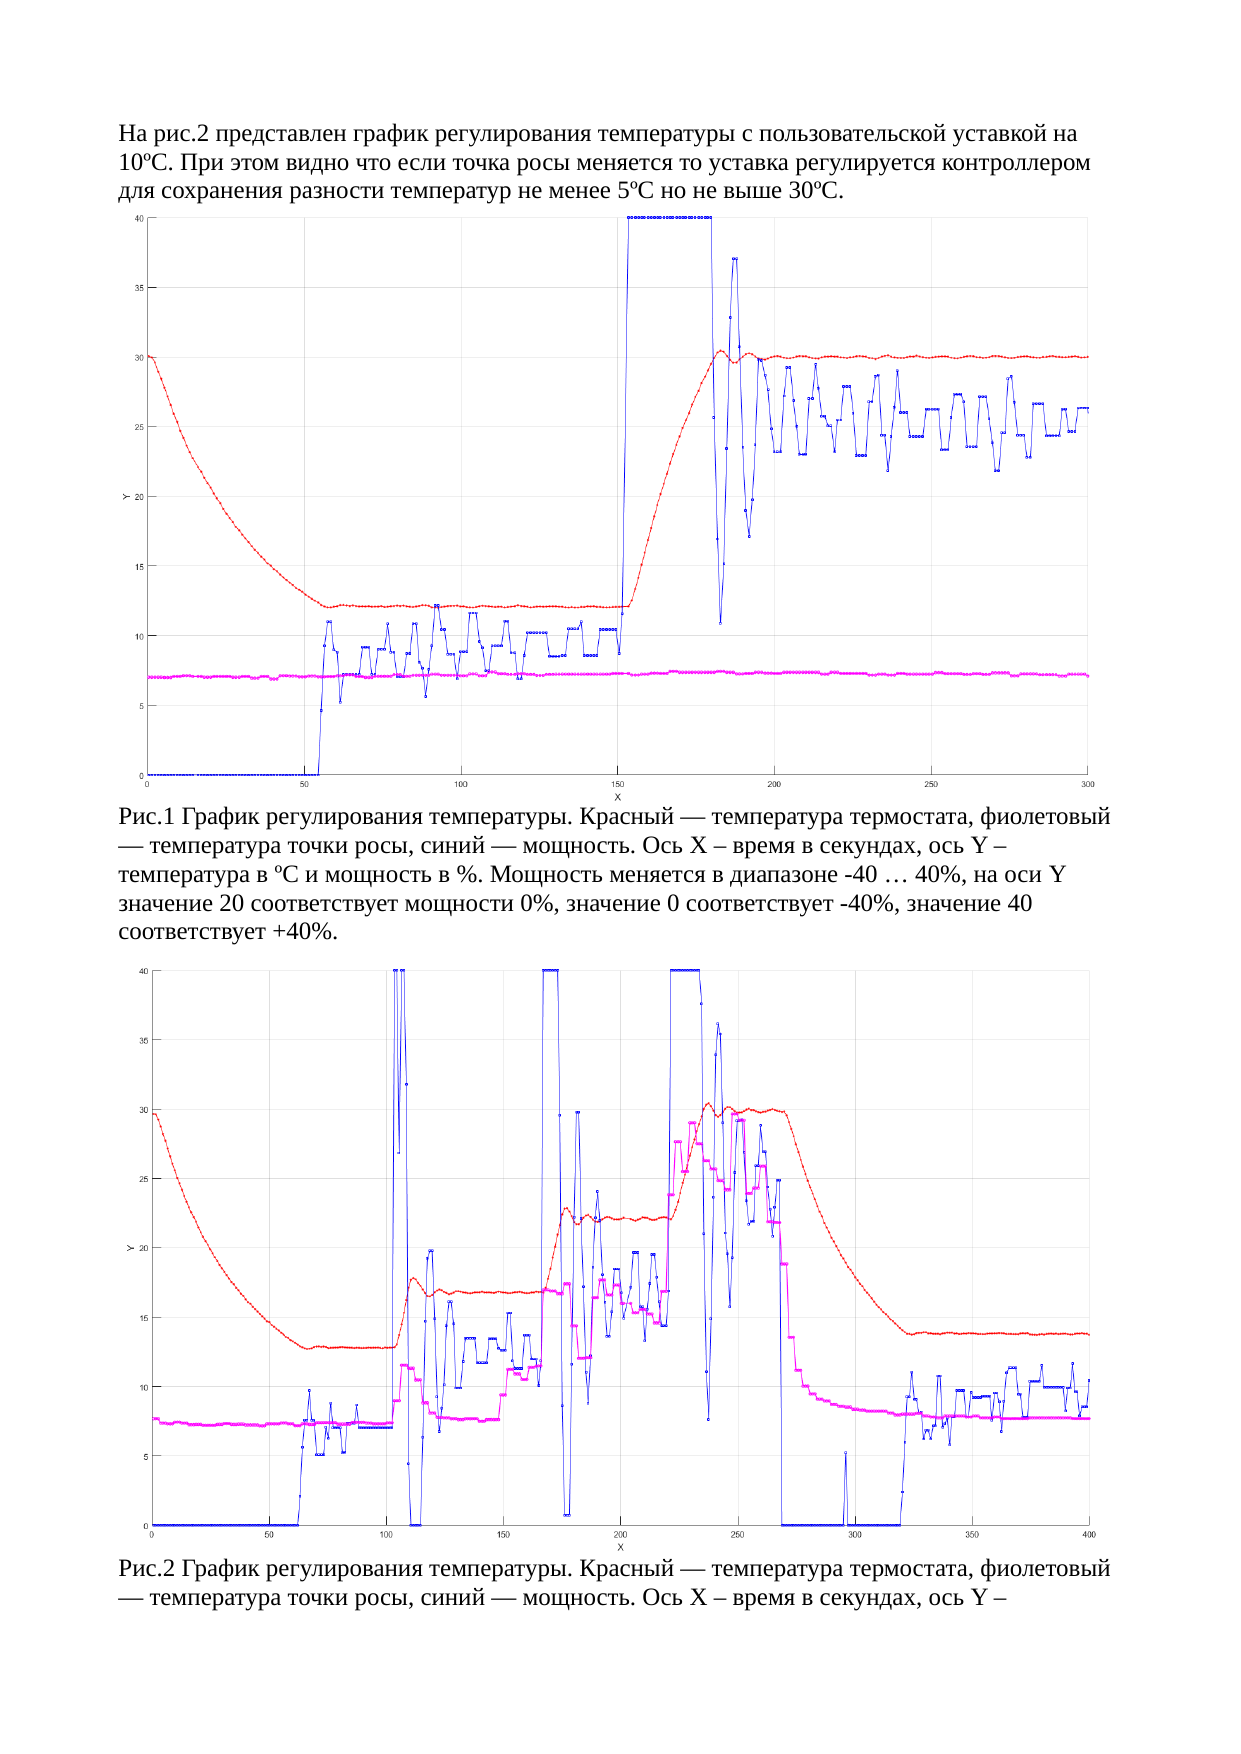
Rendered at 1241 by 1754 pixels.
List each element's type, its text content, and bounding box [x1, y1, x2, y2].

text На рис.2 представлен график регулирования температуры с пользовательской уставкой на 10ºС. При этом видно что если точка росы меняется то уставка регулируется контроллером для сохранения разности температур не менее 5ºС но не выше 30ºС. [118, 118, 1122, 204]
picture [118, 204, 1101, 802]
text Рис.1 График регулирования температуры. Красный — температура термостата, фиолетовый — температура точки росы, синий — мощность. Ось X – время в секундах, ось Y – температура в ºС и мощность в %. Мощность меняется в диапазоне -40 … 40%, на оси Y значение 20 соответствует мощности 0%, значение 0 соответствует -40%, значение 40 соответствует +40%. [118, 801, 1122, 945]
text Рис.2 График регулирования температуры. Красный — температура термостата, фиолетовый — температура точки росы, синий — мощность. Ось X – время в секундах, ось Y – [118, 945, 1122, 1610]
picture [119, 953, 1098, 1553]
